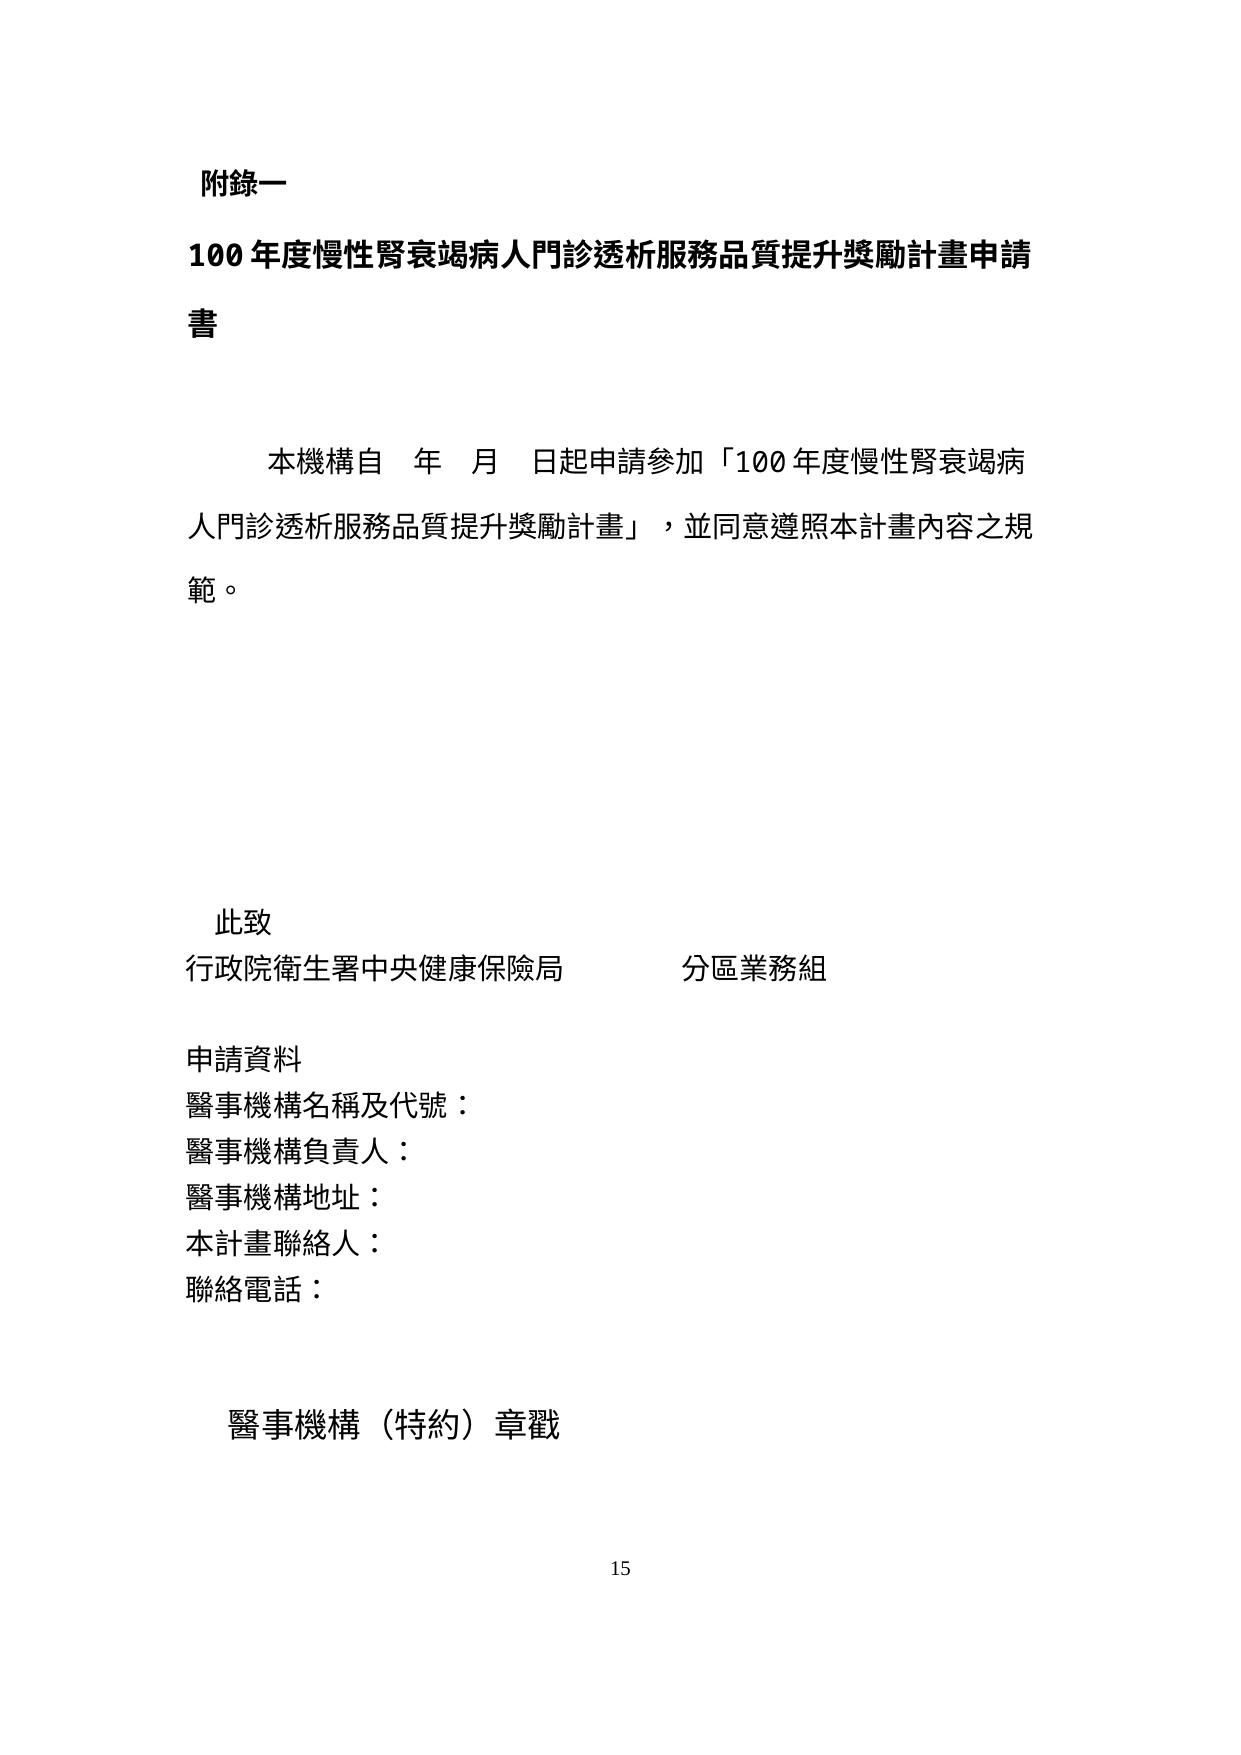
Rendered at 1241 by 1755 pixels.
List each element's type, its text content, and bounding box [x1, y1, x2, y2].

text 醫事機構（特約）章戳 [171, 1401, 1142, 1447]
text 附錄一 [165, 161, 322, 203]
text 醫事機構地址： [171, 1172, 1142, 1217]
text 醫事機構名稱及代號： [171, 1080, 1142, 1126]
text 申請資料 [171, 1034, 1142, 1080]
text 聯絡電話： [171, 1263, 1142, 1309]
text 本計畫聯絡人： [171, 1217, 1142, 1263]
text 此致 [171, 897, 1083, 942]
text 100年度慢性腎衰竭病人門診透析服務品質提升獎勵計畫申請書 [187, 231, 1053, 344]
text 行政院衛生署中央健康保險局 分區業務組 [171, 942, 1142, 988]
text 醫事機構負責人： [171, 1126, 1142, 1172]
text 本機構自 年 月 日起申請參加「100年度慢性腎衰竭病人門診透析服務品質提升獎勵計畫」，並同意遵照本計畫內容之規範。 [187, 437, 1053, 609]
